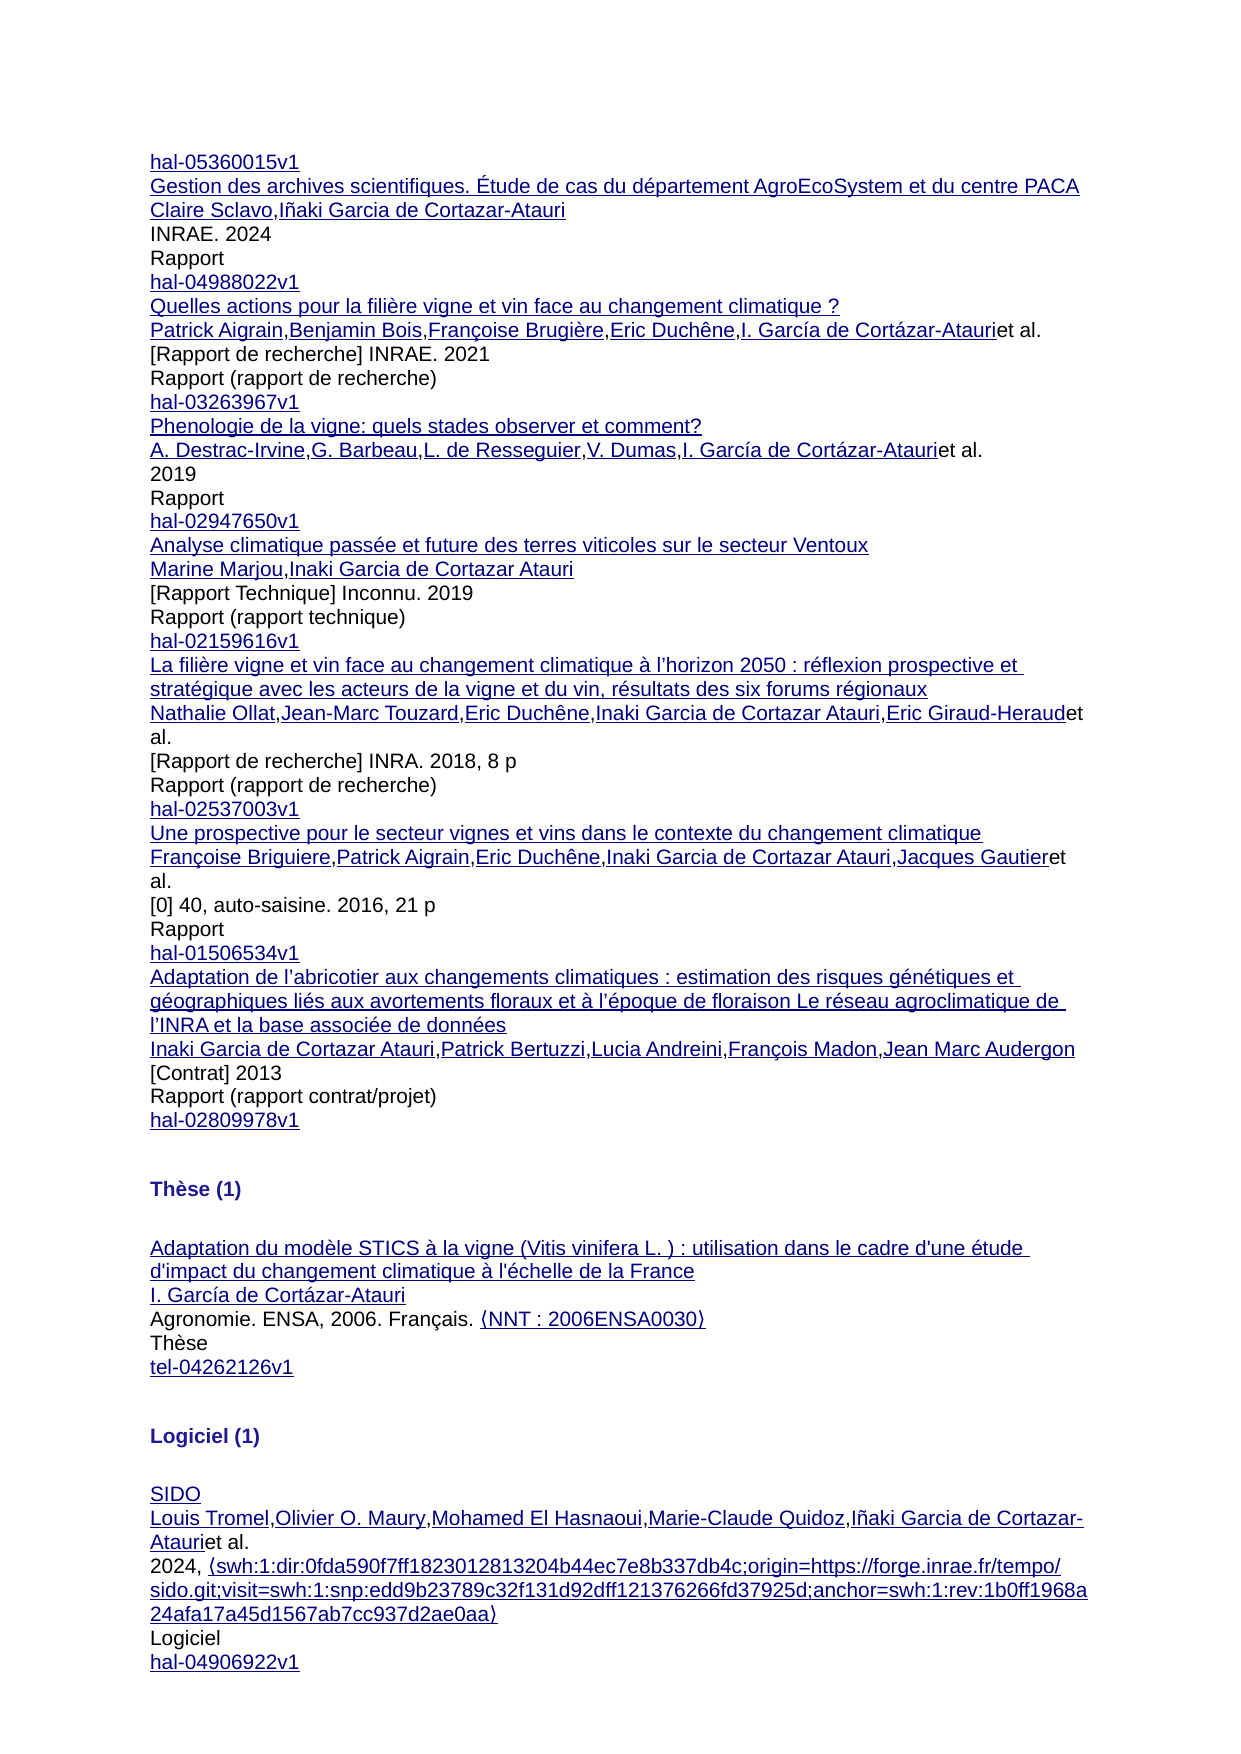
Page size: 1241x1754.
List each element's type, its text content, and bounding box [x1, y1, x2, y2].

subtitle Logiciel (1) [150, 1424, 1090, 1448]
table_cell Adaptation de l’abricotier aux changements climatiques : estimation des risques génétiques et géographiques liés aux avortements floraux et à l’époque de floraison Le réseau agroclimatique de l’INRA et la base associée de données Inaki Garcia de Cortazar Atauri,Patrick Bertuzzi,Lucia Andreini,François Madon,Jean Marc Audergon [Contrat] 2013 Rapport (rapport contrat/projet) hal-02809978v1 [150, 965, 1090, 1132]
table_cell Quelles actions pour la filière vigne et vin face au changement climatique ? Patrick Aigrain,Benjamin Bois,Françoise Brugière,Eric Duchêne,I. García de Cortázar-Atauriet al. [Rapport de recherche] INRAE. 2021 Rapport (rapport de recherche) hal-03263967v1 [150, 294, 1090, 413]
table_header SIDO Louis Tromel,Olivier O. Maury,Mohamed El Hasnaoui,Marie-Claude Quidoz,Iñaki Garcia de Cortazar-Atauriet al. 2024, ⟨swh:1:dir:0fda590f7ff1823012813204b44ec7e8b337db4c;origin=https://forge.inrae.fr/tempo/sido.git;visit=swh:1:snp:edd9b23789c32f131d92dff121376266fd37925d;anchor=swh:1:rev:1b0ff1968a24afa17a45d1567ab7cc937d2ae0aa⟩ Logiciel hal-04906922v1 [150, 1482, 1090, 1674]
table_cell Gestion des archives scientifiques. Étude de cas du département AgroEcoSystem et du centre PACA Claire Sclavo,Iñaki Garcia de Cortazar-Atauri INRAE. 2024 Rapport hal-04988022v1 [150, 174, 1090, 294]
table_cell La filière vigne et vin face au changement climatique à l’horizon 2050 : réflexion prospective et stratégique avec les acteurs de la vigne et du vin, résultats des six forums régionaux Nathalie Ollat,Jean-Marc Touzard,Eric Duchêne,Inaki Garcia de Cortazar Atauri,Eric Giraud-Heraudet al. [Rapport de recherche] INRA. 2018, 8 p Rapport (rapport de recherche) hal-02537003v1 [150, 653, 1090, 821]
table_cell Phenologie de la vigne: quels stades observer et comment? A. Destrac-Irvine,G. Barbeau,L. de Resseguier,V. Dumas,I. García de Cortázar-Atauriet al. 2019 Rapport hal-02947650v1 [150, 414, 1090, 533]
table_header hal-05360015v1 [150, 150, 1090, 174]
subtitle Thèse (1) [150, 1177, 1090, 1201]
table_cell Une prospective pour le secteur vignes et vins dans le contexte du changement climatique Françoise Briguiere,Patrick Aigrain,Eric Duchêne,Inaki Garcia de Cortazar Atauri,Jacques Gautieret al. [0] 40, auto-saisine. 2016, 21 p Rapport hal-01506534v1 [150, 821, 1090, 964]
table_cell Analyse climatique passée et future des terres viticoles sur le secteur Ventoux Marine Marjou,Inaki Garcia de Cortazar Atauri [Rapport Technique] Inconnu. 2019 Rapport (rapport technique) hal-02159616v1 [150, 533, 1090, 653]
table_header Adaptation du modèle STICS à la vigne (Vitis vinifera L. ) : utilisation dans le cadre d'une étude d'impact du changement climatique à l'échelle de la France I. García de Cortázar-Atauri Agronomie. ENSA, 2006. Français. ⟨NNT : 2006ENSA0030⟩ Thèse tel-04262126v1 [150, 1235, 1090, 1379]
